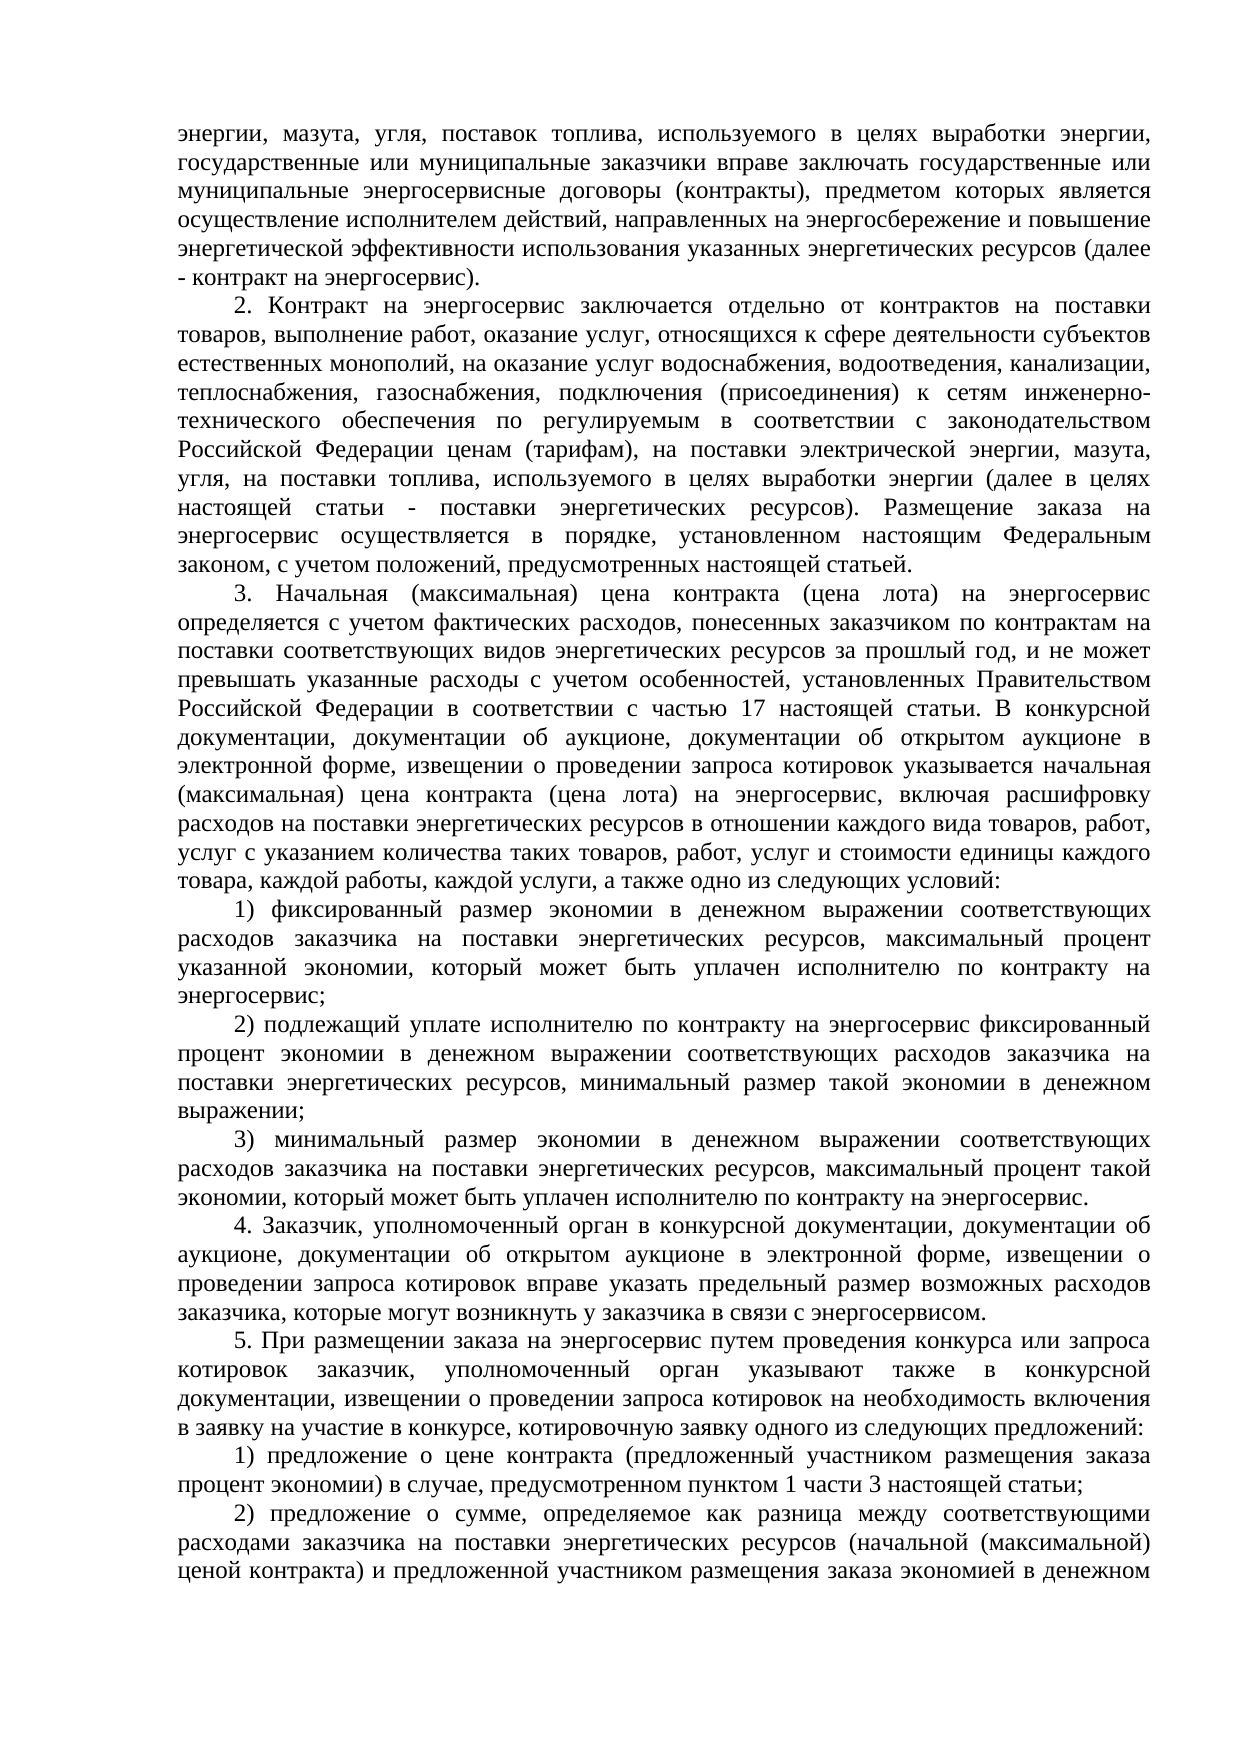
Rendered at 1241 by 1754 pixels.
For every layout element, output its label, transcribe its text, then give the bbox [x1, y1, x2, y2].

text 4. Заказчик, уполномоченный орган в конкурсной документации, документации об аукционе, документации об открытом аукционе в электронной форме, извещении о проведении запроса котировок вправе указать предельный размер возможных расходов заказчика, которые могут возникнуть у заказчика в связи с энергосервисом. [177, 1211, 1152, 1326]
text 1) предложение о цене контракта (предложенный участником размещения заказа процент экономии) в случае, предусмотренном пунктом 1 части 3 настоящей статьи; [177, 1441, 1152, 1498]
text 2. Контракт на энергосервис заключается отдельно от контрактов на поставки товаров, выполнение работ, оказание услуг, относящихся к сфере деятельности субъектов естественных монополий, на оказание услуг водоснабжения, водоотведения, канализации, теплоснабжения, газоснабжения, подключения (присоединения) к сетям инженерно-технического обеспечения по регулируемым в соответствии с законодательством Российской Федерации ценам (тарифам), на поставки электрической энергии, мазута, угля, на поставки топлива, используемого в целях выработки энергии (далее в целях настоящей статьи - поставки энергетических ресурсов). Размещение заказа на энергосервис осуществляется в порядке, установленном настоящим Федеральным законом, с учетом положений, предусмотренных настоящей статьей. [177, 291, 1152, 578]
text 2) предложение о сумме, определяемое как разница между соответствующими расходами заказчика на поставки энергетических ресурсов (начальной (максимальной) ценой контракта) и предложенной участником размещения заказа экономией в денежном [177, 1498, 1152, 1584]
text 1) фиксированный размер экономии в денежном выражении соответствующих расходов заказчика на поставки энергетических ресурсов, максимальный процент указанной экономии, который может быть уплачен исполнителю по контракту на энергосервис; [177, 894, 1152, 1009]
text 2) подлежащий уплате исполнителю по контракту на энергосервис фиксированный процент экономии в денежном выражении соответствующих расходов заказчика на поставки энергетических ресурсов, минимальный размер такой экономии в денежном выражении; [177, 1009, 1152, 1124]
text 3) минимальный размер экономии в денежном выражении соответствующих расходов заказчика на поставки энергетических ресурсов, максимальный процент такой экономии, который может быть уплачен исполнителю по контракту на энергосервис. [177, 1124, 1152, 1211]
text 5. При размещении заказа на энергосервис путем проведения конкурса или запроса котировок заказчик, уполномоченный орган указывают также в конкурсной документации, извещении о проведении запроса котировок на необходимость включения в заявку на участие в конкурсе, котировочную заявку одного из следующих предложений: [177, 1326, 1152, 1441]
text энергии, мазута, угля, поставок топлива, используемого в целях выработки энергии, государственные или муниципальные заказчики вправе заключать государственные или муниципальные энергосервисные договоры (контракты), предметом которых является осуществление исполнителем действий, направленных на энергосбережение и повышение энергетической эффективности использования указанных энергетических ресурсов (далее - контракт на энергосервис). [177, 118, 1152, 291]
text 3. Начальная (максимальная) цена контракта (цена лота) на энергосервис определяется с учетом фактических расходов, понесенных заказчиком по контрактам на поставки соответствующих видов энергетических ресурсов за прошлый год, и не может превышать указанные расходы с учетом особенностей, установленных Правительством Российской Федерации в соответствии с частью 17 настоящей статьи. В конкурсной документации, документации об аукционе, документации об открытом аукционе в электронной форме, извещении о проведении запроса котировок указывается начальная (максимальная) цена контракта (цена лота) на энергосервис, включая расшифровку расходов на поставки энергетических ресурсов в отношении каждого вида товаров, работ, услуг с указанием количества таких товаров, работ, услуг и стоимости единицы каждого товара, каждой работы, каждой услуги, а также одно из следующих условий: [177, 578, 1152, 894]
